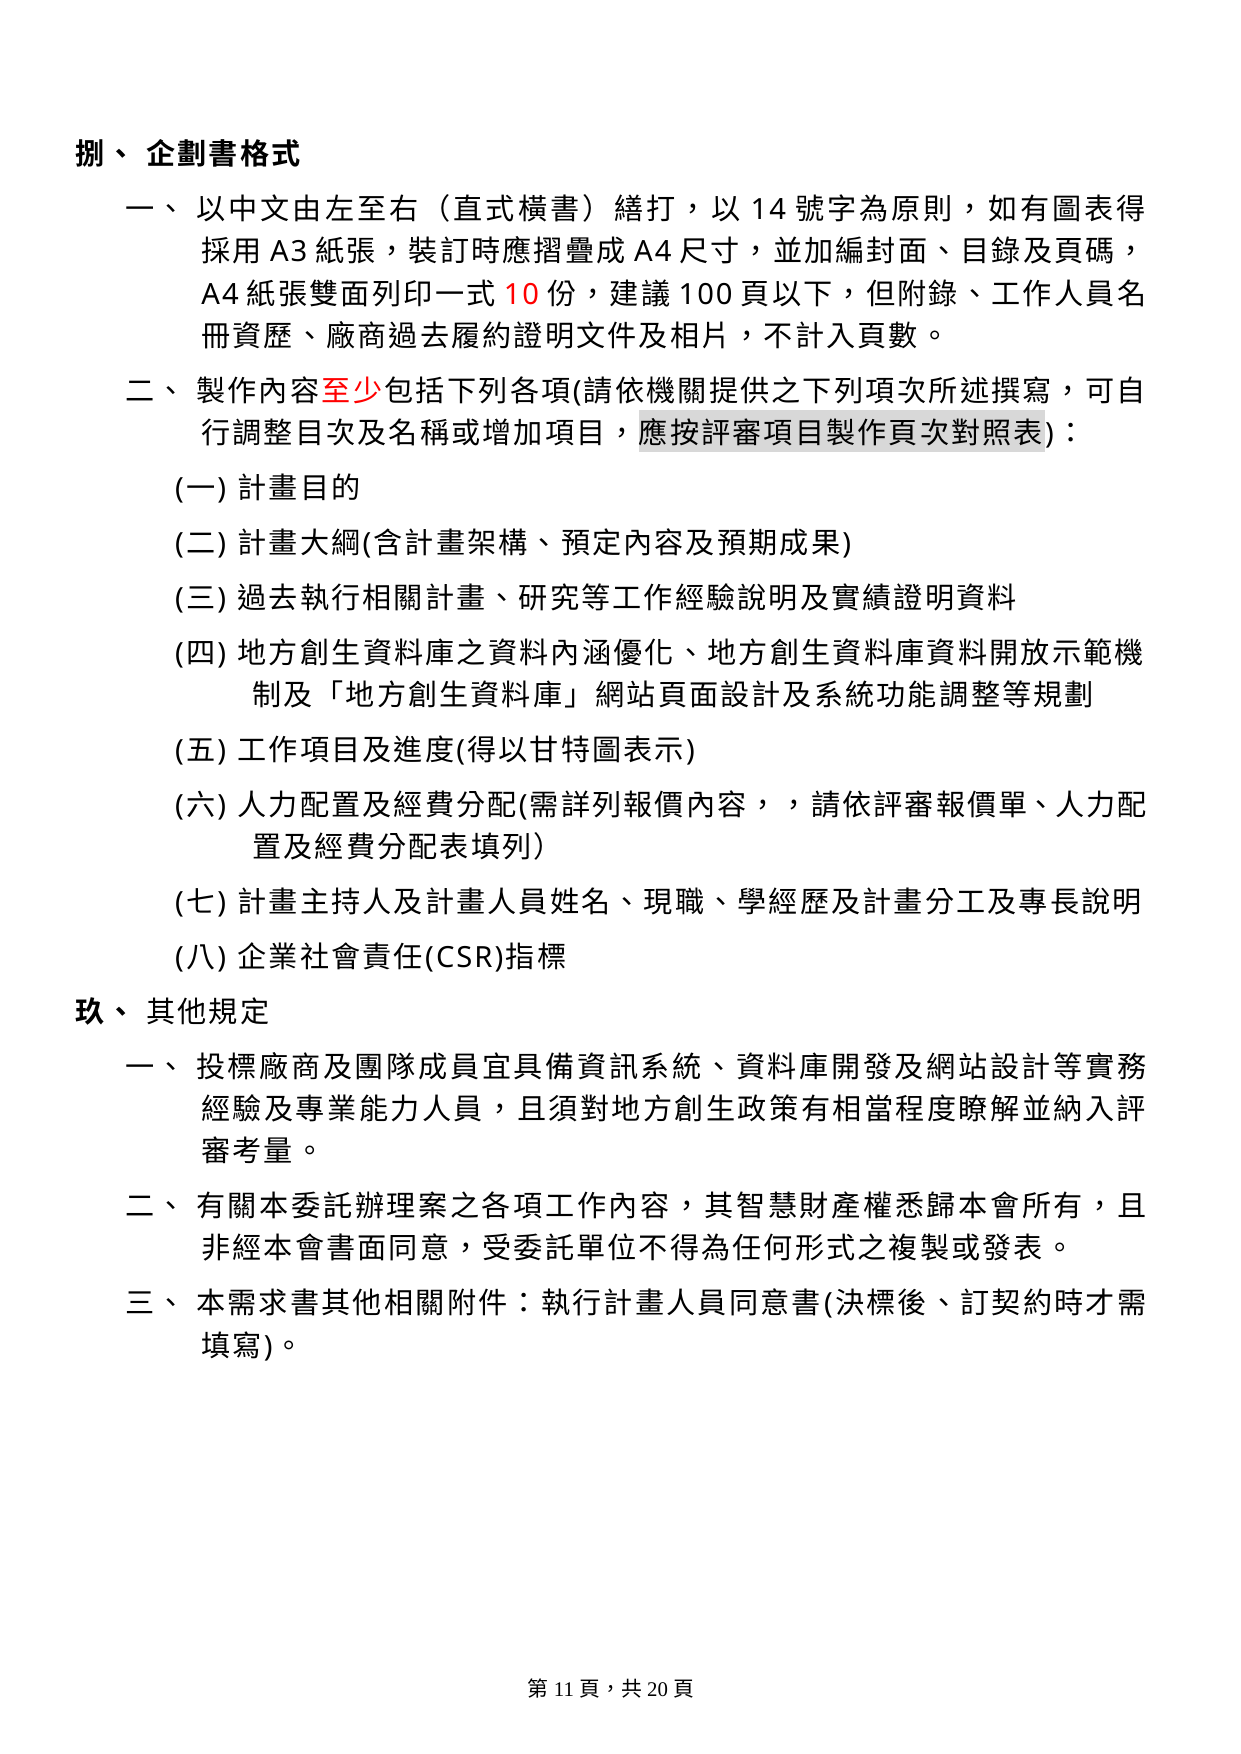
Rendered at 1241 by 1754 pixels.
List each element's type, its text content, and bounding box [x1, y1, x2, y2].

list 計畫目的 [175, 465, 1147, 507]
list 人力配置及經費分配(需詳列報價內容，，請依評審報價單、人力配置及經費分配表填列） [175, 782, 1147, 866]
list 投標廠商及團隊成員宜具備資訊系統、資料庫開發及網站設計等實務經驗及專業能力人員，且須對地方創生政策有相當程度瞭解並納入評審考量。 [125, 1043, 1147, 1170]
list 計畫大綱(含計畫架構、預定內容及預期成果) [175, 520, 1147, 562]
list 計畫主持人及計畫人員姓名、現職、學經歷及計畫分工及專長說明 [175, 879, 1147, 921]
list 以中文由左至右（直式橫書）繕打，以14號字為原則，如有圖表得採用A3紙張，裝訂時應摺疊成A4尺寸，並加編封面、目錄及頁碼，A4紙張雙面列印一式10份，建議100頁以下，但附錄、工作人員名冊資歷、廠商過去履約證明文件及相片，不計入頁數。 [125, 186, 1147, 355]
list 地方創生資料庫之資料內涵優化、地方創生資料庫資料開放示範機制及「地方創生資料庫」網站頁面設計及系統功能調整等規劃 [175, 629, 1147, 714]
list 其他規定 [75, 988, 1147, 1031]
list 製作內容至少包括下列各項(請依機關提供之下列項次所述撰寫，可自行調整目次及名稱或增加項目，應按評審項目製作頁次對照表)： [125, 367, 1147, 452]
list 企業社會責任(CSR)指標 [175, 934, 1147, 976]
list 本需求書其他相關附件：執行計畫人員同意書(決標後、訂契約時才需填寫)。 [125, 1280, 1147, 1364]
list 過去執行相關計畫、研究等工作經驗說明及實績證明資料 [175, 574, 1147, 617]
list 有關本委託辦理案之各項工作內容，其智慧財產權悉歸本會所有，且非經本會書面同意，受委託單位不得為任何形式之複製或發表。 [125, 1183, 1147, 1267]
list 企劃書格式 [75, 131, 1147, 173]
list 工作項目及進度(得以甘特圖表示) [175, 727, 1147, 769]
